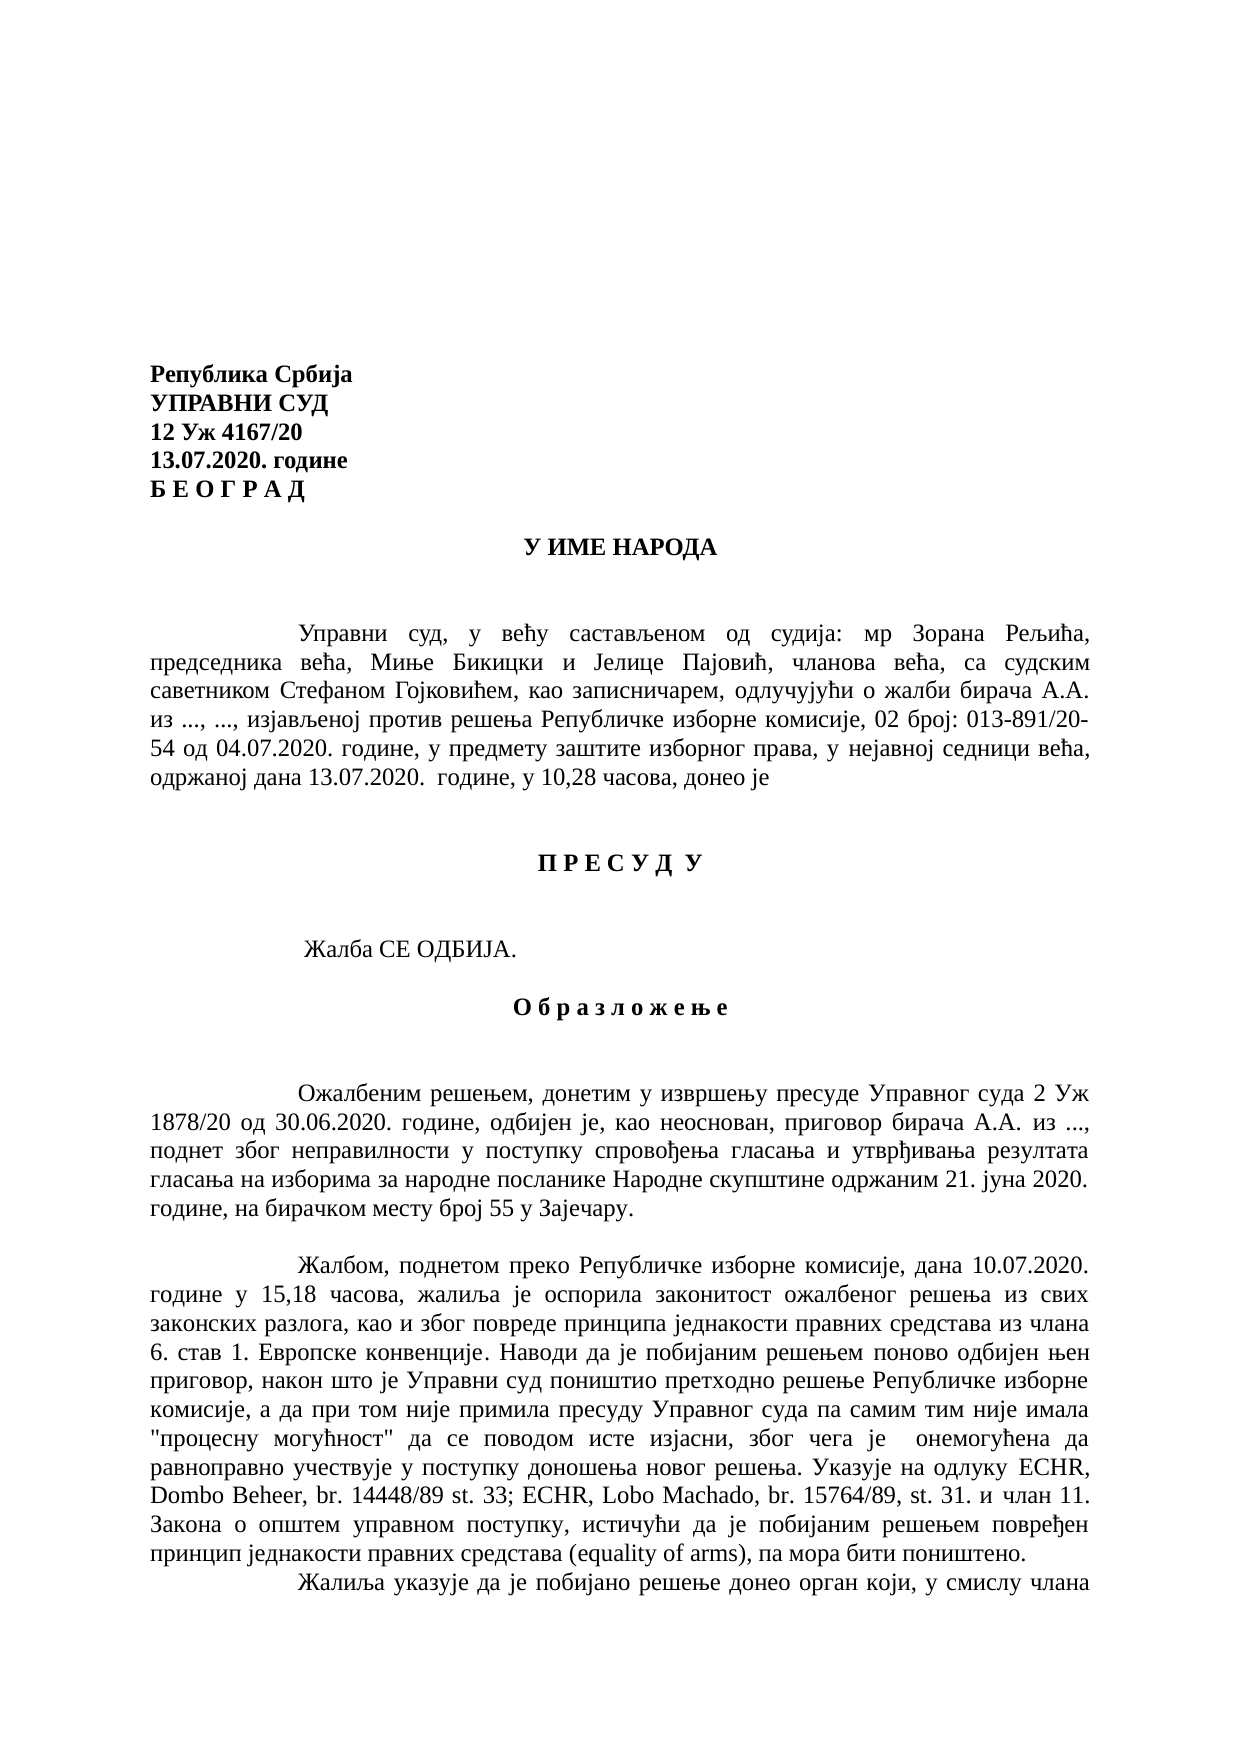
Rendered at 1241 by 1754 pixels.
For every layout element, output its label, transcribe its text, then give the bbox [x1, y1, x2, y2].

text Управни суд, у већу састављеном од судија: мр Зорана Рељића, председника већа, Миње Бикицки и Јелице Пајовић, чланова већа, са судским саветником Стефаном Гојковићем, као записничарем, одлучујући о жалби бирача A.A. из ..., ..., изјављеној против решења Републичке изборне комисије, 02 број: 013-891/20-54 од 04.07.2020. године, у предмету заштите изборног права, у нејавној седници већа, одржаној дана 13.07.2020. године, у 10,28 часова, донео је [150, 618, 1090, 790]
text Б Е О Г Р А Д [150, 474, 1090, 503]
text Република Србија [150, 148, 1090, 388]
text Ожалбеним решењем, донетим у извршењу пресуде Управног суда 2 Уж 1878/20 од 30.06.2020. године, одбијен је, као неоснован, приговор бирача A.A. из ..., поднет због неправилности у поступку спровођења гласања и утврђивања резултата гласања на изборима за народне посланике Народне скупштине одржаним 21. јуна 2020. године, на бирачком месту број 55 у Зајечару. [150, 1078, 1090, 1222]
text П Р Е С У Д У [150, 848, 1090, 877]
text У ИМЕ НАРОДА [150, 532, 1090, 560]
text О б р а з л о ж е њ е [150, 992, 1090, 1020]
text УПРАВНИ СУД [150, 388, 1090, 417]
text 12 Уж 4167/20 [150, 417, 1090, 445]
text 13.07.2020. године [150, 445, 1090, 474]
text Жалбом, поднетом преко Републичке изборне комисије, дана 10.07.2020. године у 15,18 часова, жалиља је оспорила законитост ожалбеног решења из свих законских разлога, као и због повреде принципа једнакости правних средстава из члана 6. став 1. Европске конвенције. Наводи да је побијаним решењем поново одбијен њен приговор, након што је Управни суд поништио претходно решење Републичке изборне комисије, а да при том није примила пресуду Управног суда па самим тим није имала "процесну могућност" да се поводом исте изјасни, због чега је онемогућена да равноправно учествује у поступку доношења новог решења. Указује на одлуку ECHR, Dombo Beheer, br. 14448/89 st. 33; ECHR, Lobo Machado, br. 15764/89, st. 31. и члан 11. Закона о општем управном поступку, истичући да је побијаним решењем повређен принцип једнакости правних средстава (equality of arms), па мора бити поништено. Жалиља указује да је побијано решење донео орган који, у смислу члана [150, 1250, 1090, 1595]
text Жалба СЕ ОДБИЈА. [150, 934, 1090, 963]
